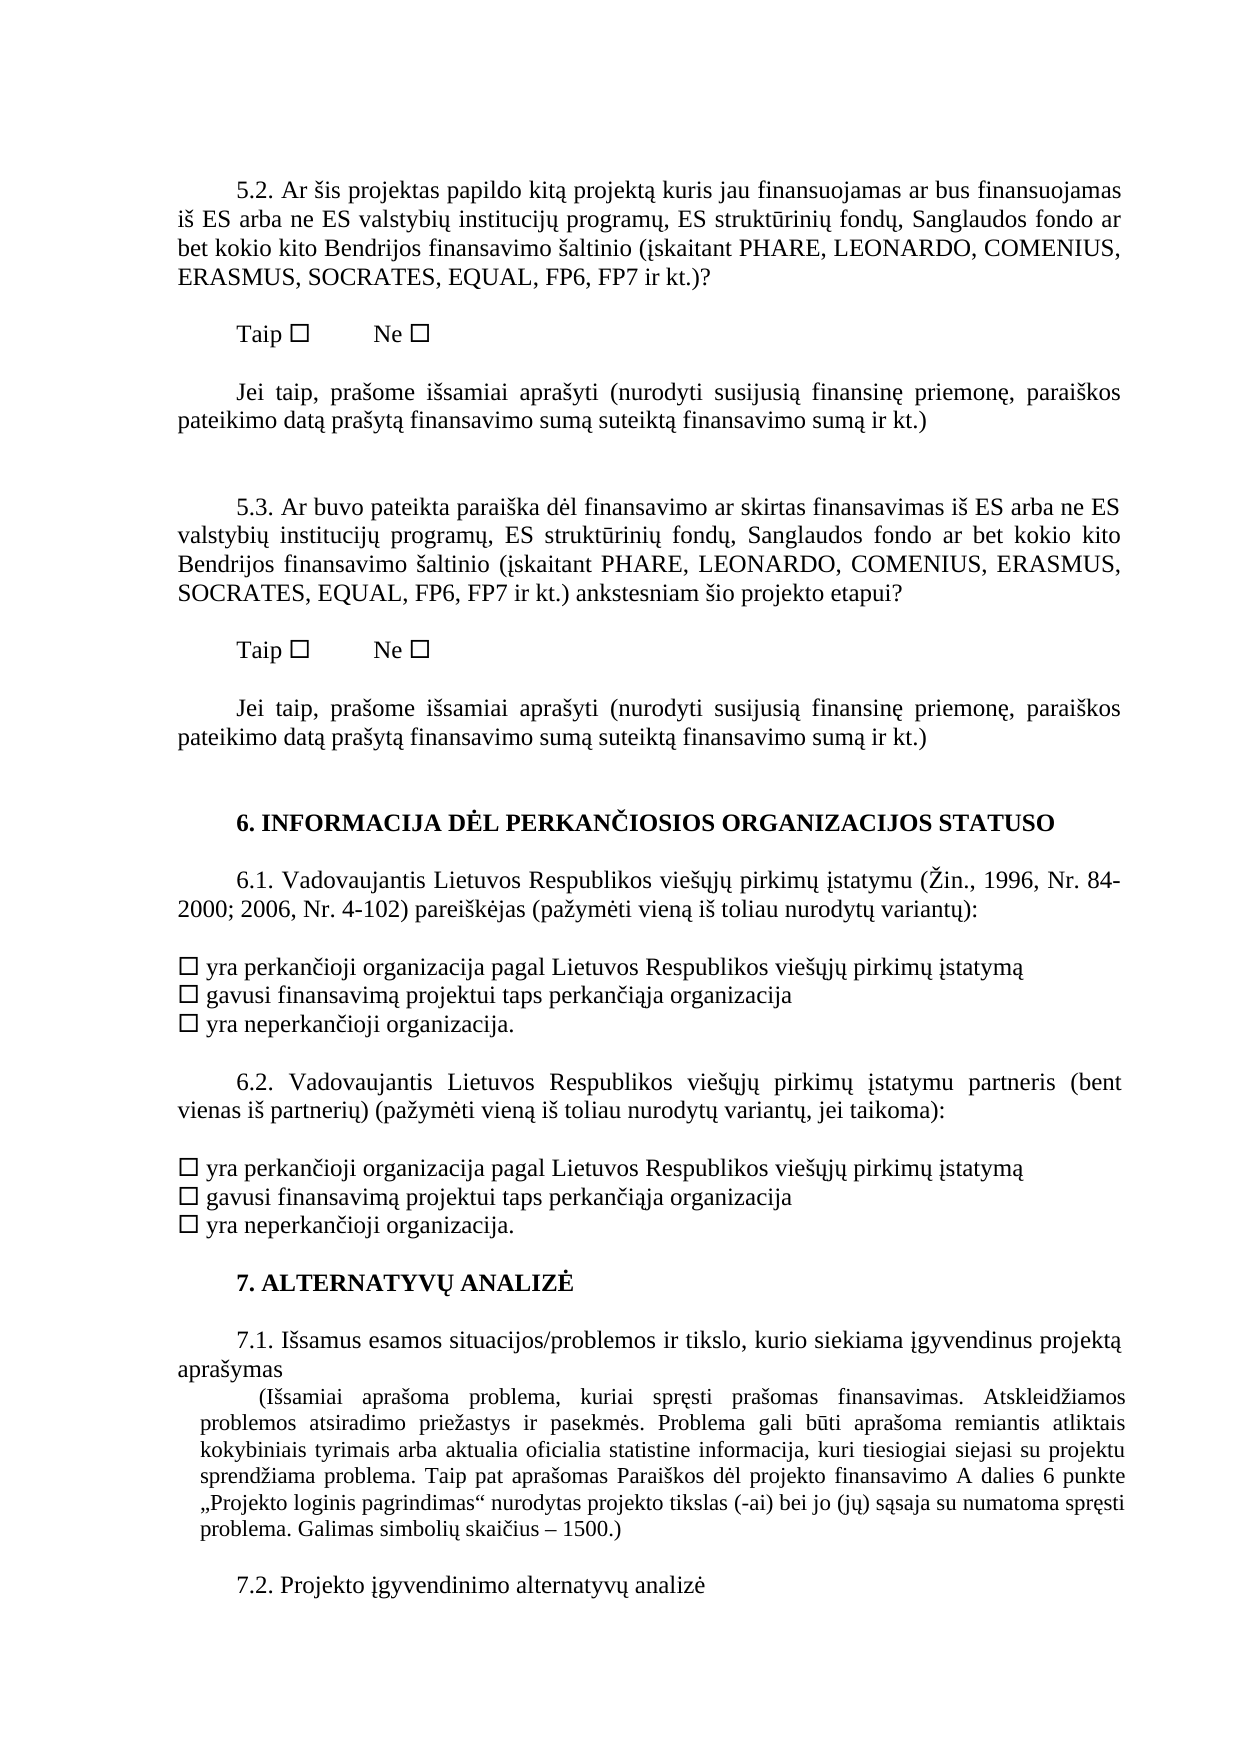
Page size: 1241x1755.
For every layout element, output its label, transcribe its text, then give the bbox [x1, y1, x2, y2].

table_header [189, 751, 1138, 779]
table_header [189, 434, 1138, 463]
text 5.3. Ar buvo pateikta paraiška dėl finansavimo ar skirtas finansavimas iš ES arba ne ES valstybių institucijų programų, ES struktūrinių fondų, Sanglaudos fondo ar bet kokio kito Bendrijos finansavimo šaltinio (įskaitant PHARE, LEONARDO, COMENIUS, ERASMUS, SOCRATES, EQUAL, FP6, FP7 ir kt.) ankstesniam šio projekto etapui? [177, 492, 1122, 607]
text [] yra perkančioji organizacija pagal Lietuvos Respublikos viešųjų pirkimų įstatymą [177, 1153, 1122, 1182]
text 7.1. Išsamus esamos situacijos/problemos ir tikslo, kurio siekiama įgyvendinus projektą aprašymas [177, 1326, 1122, 1383]
table_header (Išsamiai aprašoma problema, kuriai spręsti prašomas finansavimas. Atskleidžiamos problemos atsiradimo priežastys ir pasekmės. Problema gali būti aprašoma remiantis atliktais kokybiniais tyrimais arba aktualia oficialia statistine informacija, kuri tiesiogiai siejasi su projektu sprendžiama problema. Taip pat aprašomas Paraiškos dėl projekto finansavimo A dalies 6 punkte „Projekto loginis pagrindimas“ nurodytas projekto tikslas (-ai) bei jo (jų) sąsaja su numatoma spręsti problema. Galimas simbolių skaičius – 1500.) [189, 1383, 1138, 1541]
text 7.2. Projekto įgyvendinimo alternatyvų analizė [177, 1570, 1122, 1599]
text 6. INFORMACIJA DĖL PERKANČIOSIOS ORGANIZACIJOS STATUSO [177, 808, 1122, 837]
text Taip [] Ne [] [177, 636, 1122, 664]
text [] yra neperkančioji organizacija. [177, 1211, 1122, 1239]
text 6.1. Vadovaujantis Lietuvos Respublikos viešųjų pirkimų įstatymu (Žin., 1996, Nr. 84- 2000; 2006, Nr. 4-102) pareiškėjas (pažymėti vieną iš toliau nurodytų variantų): [177, 866, 1122, 923]
text Jei taip, prašome išsamiai aprašyti (nurodyti susijusią finansinę priemonę, paraiškos pateikimo datą prašytą finansavimo sumą suteiktą finansavimo sumą ir kt.) [177, 377, 1122, 434]
text [] gavusi finansavimą projektui taps perkančiąja organizacija [177, 981, 1122, 1009]
text [] gavusi finansavimą projektui taps perkančiąja organizacija [177, 1182, 1122, 1211]
table_header [189, 118, 1138, 147]
text [] yra neperkančioji organizacija. [177, 1009, 1122, 1038]
text Jei taip, prašome išsamiai aprašyti (nurodyti susijusią finansinę priemonę, paraiškos pateikimo datą prašytą finansavimo sumą suteiktą finansavimo sumą ir kt.) [177, 693, 1122, 751]
text 5.2. Ar šis projektas papildo kitą projektą kuris jau finansuojamas ar bus finansuojamas iš ES arba ne ES valstybių institucijų programų, ES struktūrinių fondų, Sanglaudos fondo ar bet kokio kito Bendrijos finansavimo šaltinio (įskaitant PHARE, LEONARDO, COMENIUS, ERASMUS, SOCRATES, EQUAL, FP6, FP7 ir kt.)? [177, 176, 1122, 291]
text [] yra perkančioji organizacija pagal Lietuvos Respublikos viešųjų pirkimų įstatymą [177, 952, 1122, 981]
text Taip [] Ne [] [177, 319, 1122, 348]
text 6.2. Vadovaujantis Lietuvos Respublikos viešųjų pirkimų įstatymu partneris (bent vienas iš partnerių) (pažymėti vieną iš toliau nurodytų variantų, jei taikoma): [177, 1067, 1122, 1124]
text 7. ALTERNATYVŲ ANALIZĖ [177, 1268, 1122, 1297]
